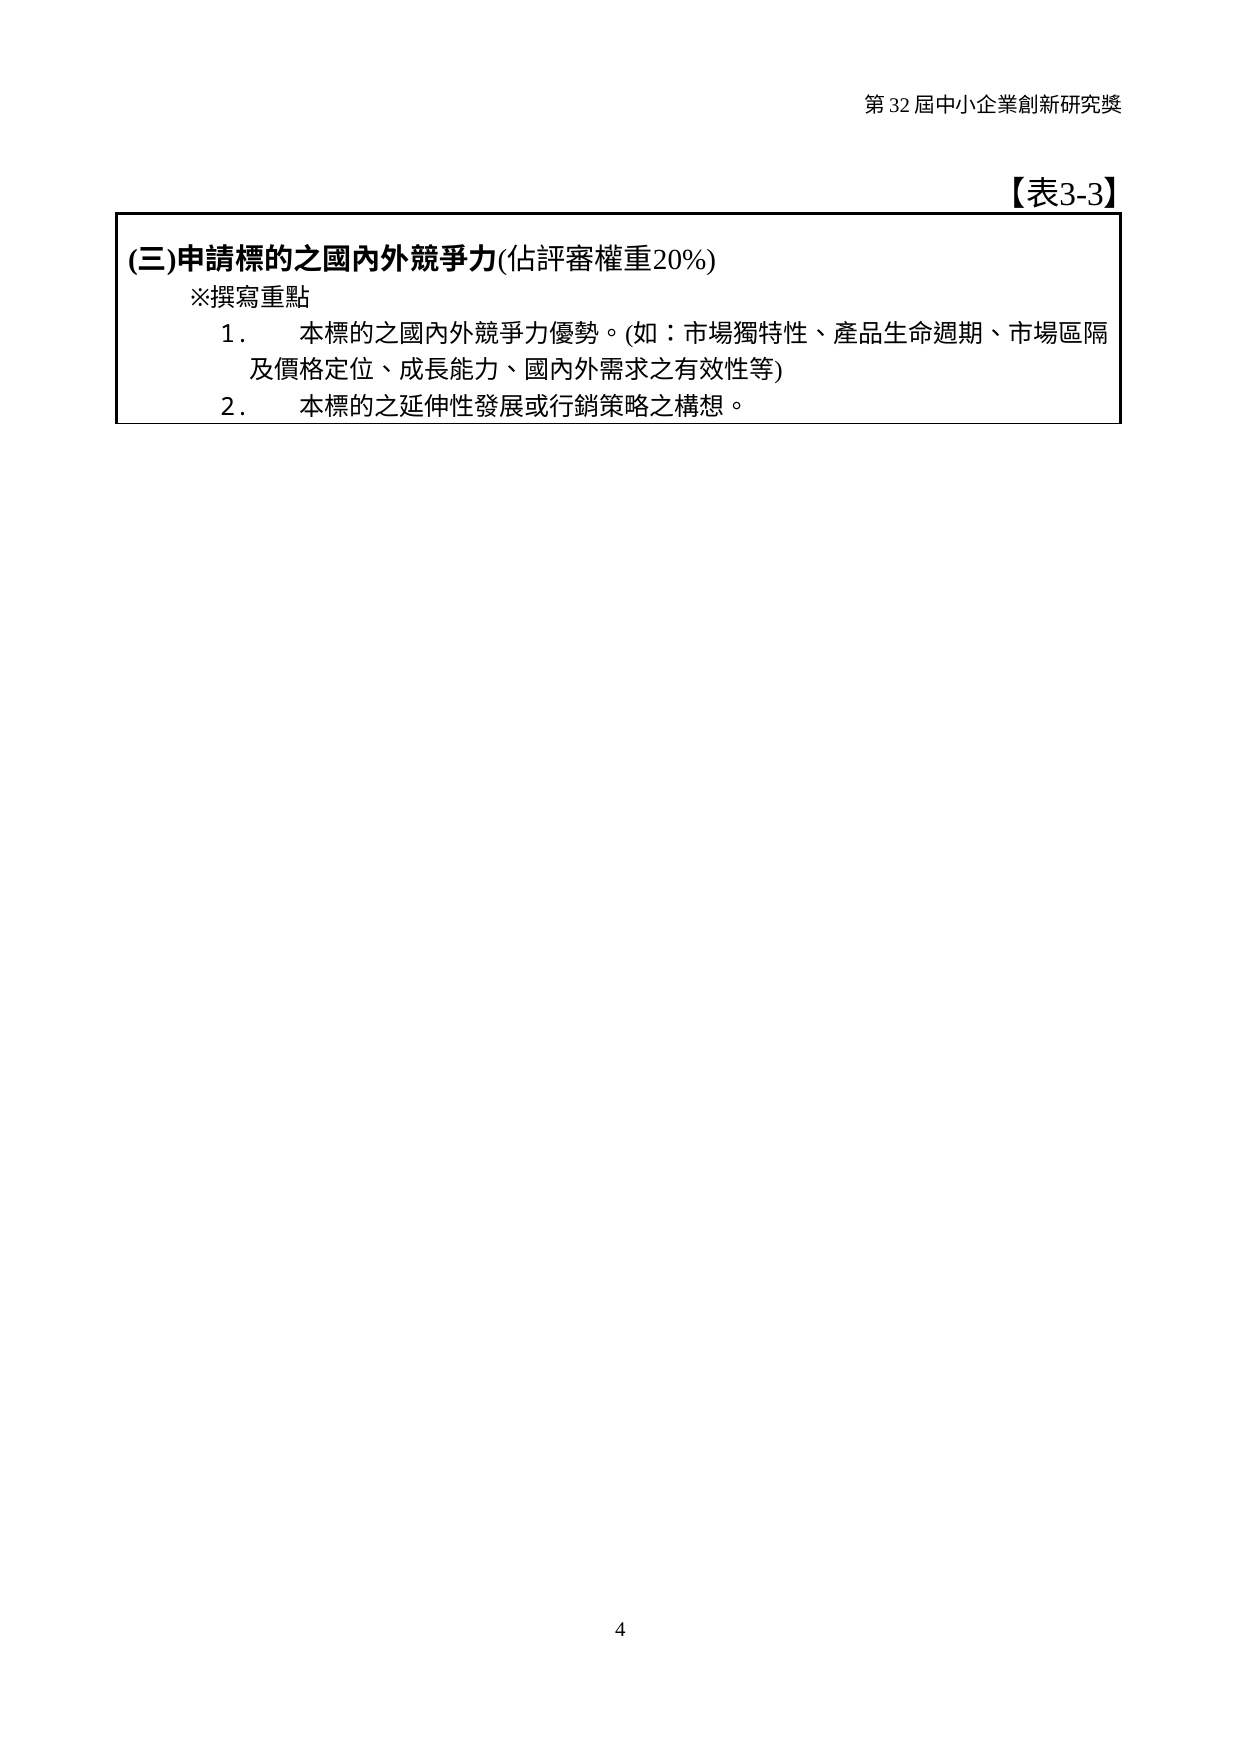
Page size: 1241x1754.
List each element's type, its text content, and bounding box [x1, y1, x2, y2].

table_header (三)申請標的之國內外競爭力(佔評審權重20%) ※撰寫重點 本標的之國內外競爭力優勢。(如：市場獨特性、產品生命週期、市場區隔及價格定位、成長能力、國內外需求之有效性等) 本標的之延伸性發展或行銷策略之構想。 [118, 215, 1119, 422]
text 【表3-3】 [118, 149, 1137, 212]
